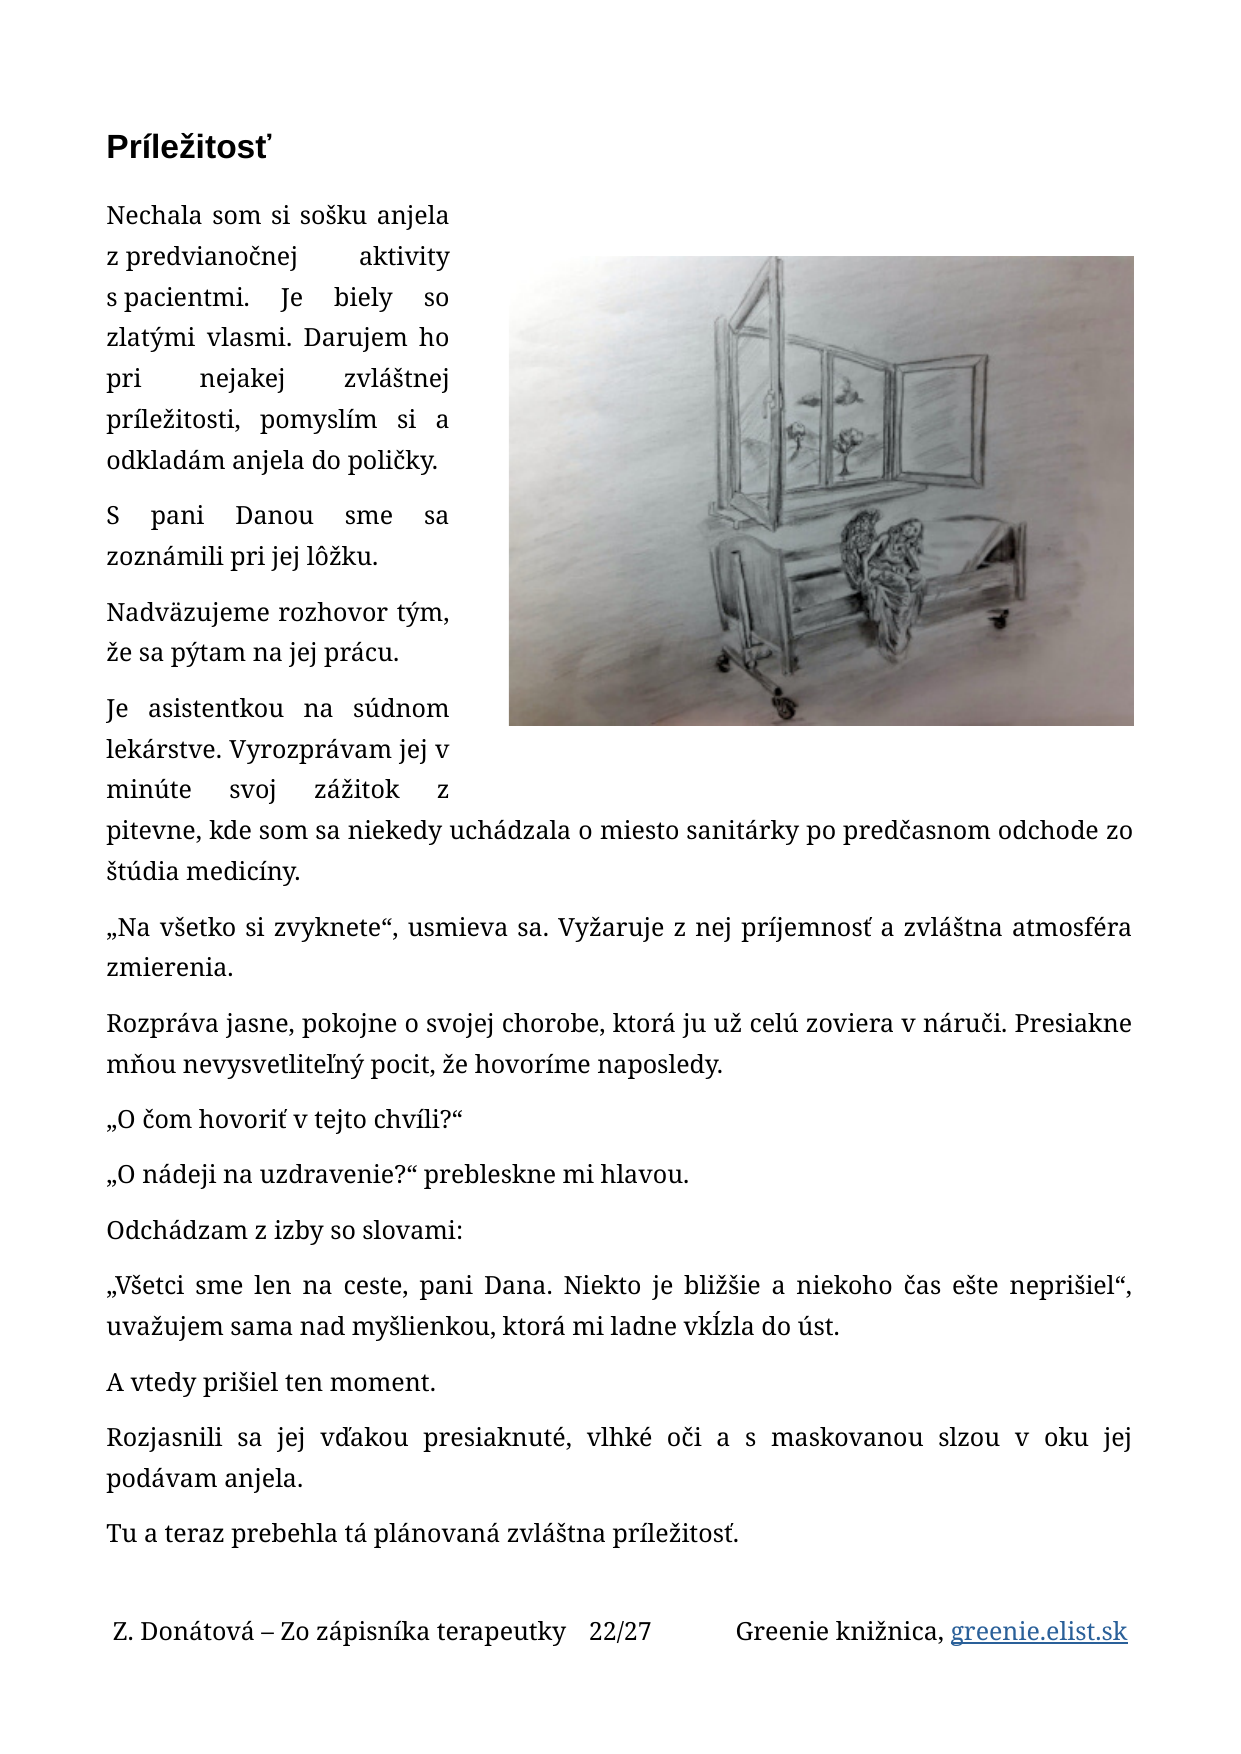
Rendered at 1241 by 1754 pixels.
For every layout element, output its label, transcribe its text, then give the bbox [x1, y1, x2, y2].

text A vtedy prišiel ten moment. [106, 1364, 1134, 1398]
text „O čom hovoriť v tejto chvíli?“ [106, 1102, 1134, 1136]
picture [508, 256, 1134, 726]
text S pani Danou sme sa zoznámili pri jej lôžku. [106, 498, 508, 573]
text Tu a teraz prebehla tá plánovaná zvláštna príležitosť. [106, 1516, 1134, 1550]
text Nechala som si sošku anjela z predvianočnej aktivity s pacientmi. Je biely so zlatými vlasmi. Darujem ho pri nejakej zvláštnej príležitosti, pomyslím si a odkladám anjela do poličky. [106, 197, 1134, 477]
text „O nádeji na uzdravenie?“ prebleskne mi hlavou. [106, 1157, 1134, 1191]
text Nadväzujeme rozhovor tým, že sa pýtam na jej prácu. [106, 594, 508, 669]
subtitle Príležitosť [106, 127, 1134, 166]
text Je asistentkou na súdnom lekárstve. Vyrozprávam jej v minúte svoj zážitok z pitevne, kde som sa niekedy uchádzala o miesto sanitárky po predčasnom odchode zo štúdia medicíny. [106, 690, 1134, 888]
text Rozpráva jasne, pokojne o svojej chorobe, ktorá ju už celú zoviera v náruči. Presiakne mňou nevysvetliteľný pocit, že hovoríme naposledy. [106, 1005, 1134, 1080]
text Rozjasnili sa jej vďakou presiaknuté, vlhké oči a s maskovanou slzou v oku jej podávam anjela. [106, 1419, 1134, 1494]
text „Na všetko si zvyknete“, usmieva sa. Vyžaruje z nej príjemnosť a zvláštna atmosféra zmierenia. [106, 909, 1134, 984]
text Odchádzam z izby so slovami: [106, 1212, 1134, 1247]
text „Všetci sme len na ceste, pani Dana. Niekto je bližšie a niekoho čas ešte neprišiel“, uvažujem sama nad myšlienkou, ktorá mi ladne vkĺzla do úst. [106, 1268, 1134, 1343]
